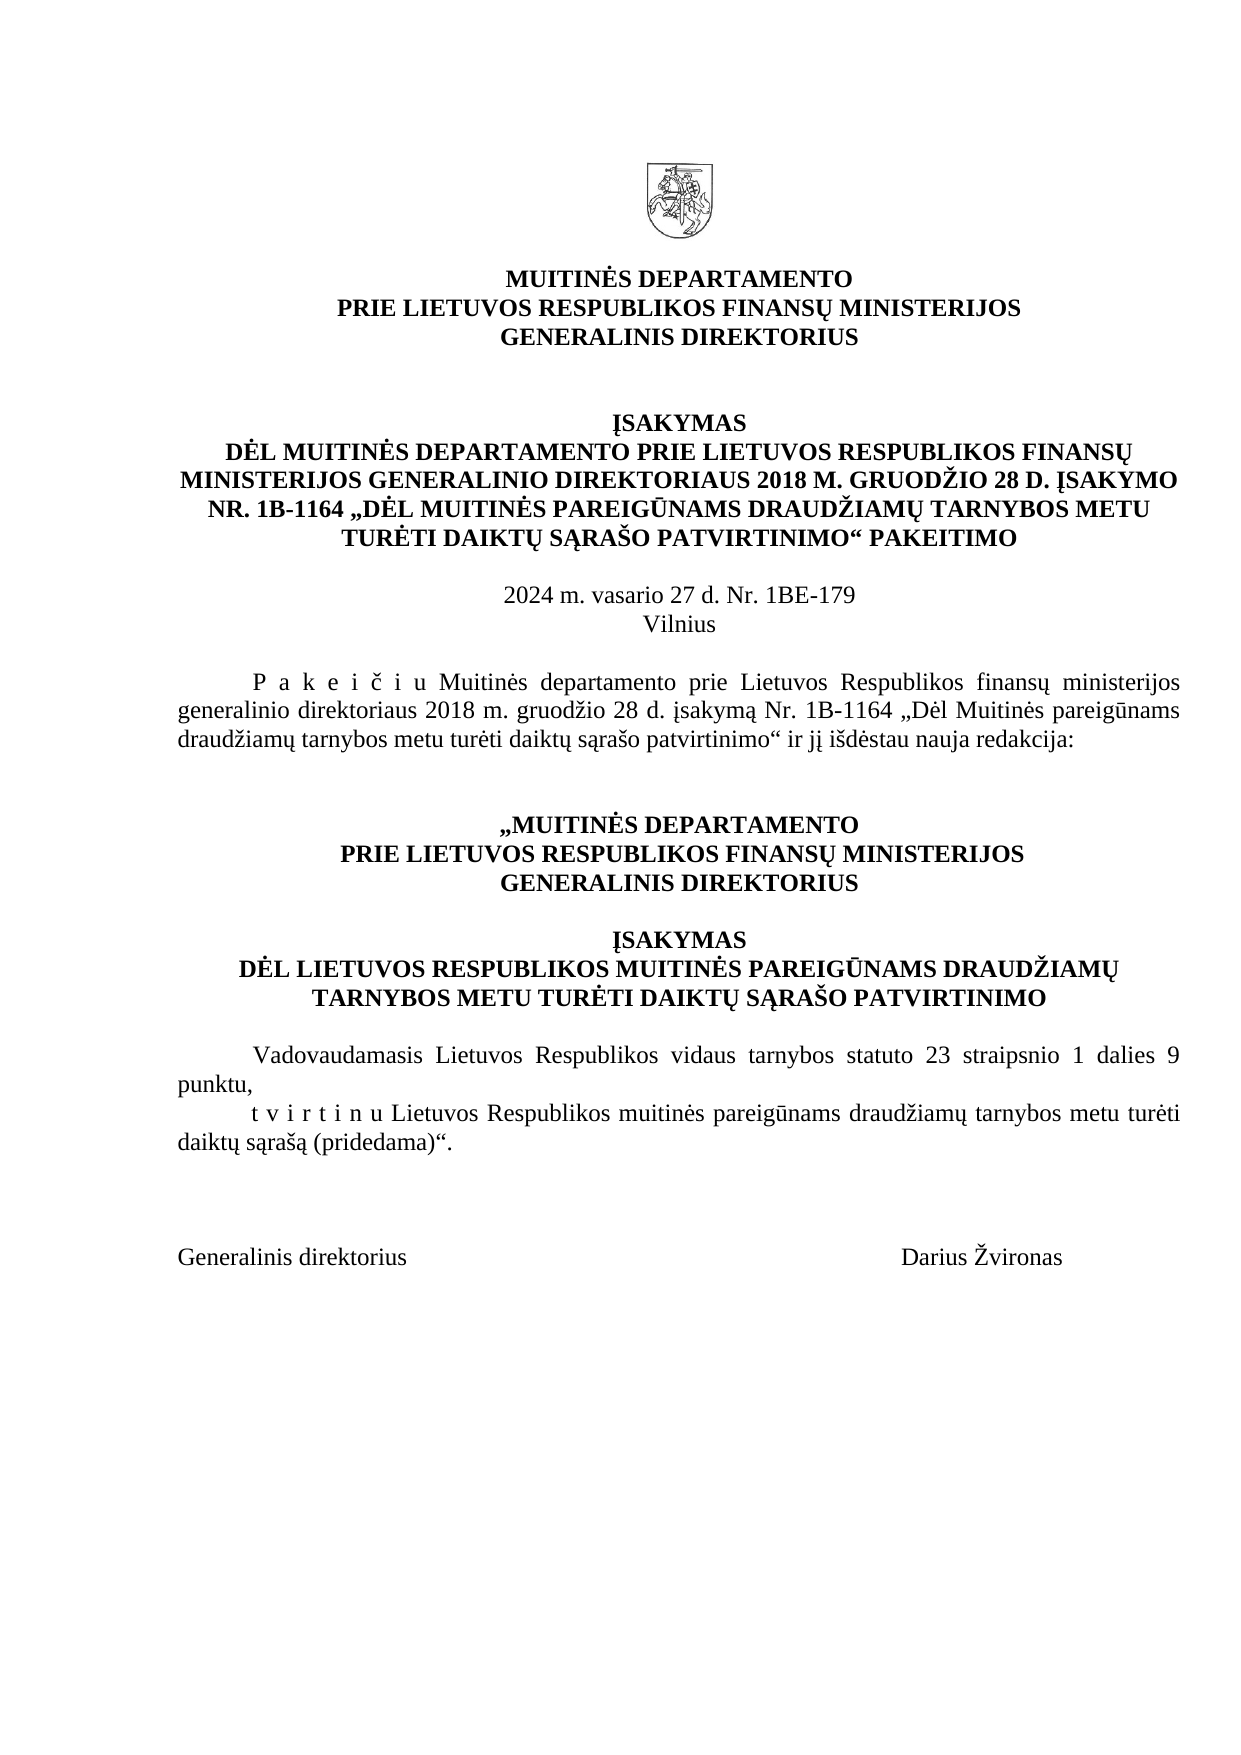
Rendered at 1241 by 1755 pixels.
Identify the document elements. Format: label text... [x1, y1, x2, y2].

text „MUITINĖS DEPARTAMENTO [177, 810, 1181, 839]
text P a k e i č i u Muitinės departamento prie Lietuvos Respublikos finansų ministerijos generalinio direktoriaus 2018 m. gruodžio 28 d. įsakymą Nr. 1B-1164 „Dėl Muitinės pareigūnams draudžiamų tarnybos metu turėti daiktų sąrašo patvirtinimo“ ir jį išdėstau nauja redakcija: [177, 667, 1181, 753]
text ĮSAKYMAS [177, 925, 1181, 954]
text GENERALINIS DIREKTORIUS [177, 868, 1181, 897]
text 2024 m. vasario 27 d. Nr. 1BE-179 [177, 580, 1181, 609]
text Generalinis direktorius Darius Žvironas [177, 1242, 1181, 1270]
text PRIE LIETUVOS RESPUBLIKOS FINANSŲ MINISTERIJOS [177, 293, 1181, 322]
text Vadovaudamasis Lietuvos Respublikos vidaus tarnybos statuto 23 straipsnio 1 dalies 9 punktu, [177, 1040, 1181, 1098]
text DĖL LIETUVOS RESPUBLIKOS MUITINĖS PAREIGŪNAMS DRAUDŽIAMŲ TARNYBOS METU TURĖTI DAIKTŲ SĄRAŠO PATVIRTINIMO [177, 954, 1181, 1012]
text DĖL MUITINĖS DEPARTAMENTO PRIE LIETUVOS RESPUBLIKOS FINANSŲ MINISTERIJOS GENERALINIO DIREKTORIAUS 2018 M. GRUODŽIO 28 D. ĮSAKYMO NR. 1B-1164 „DĖL MUITINĖS PAREIGŪNAMS DRAUDŽIAMŲ TARNYBOS METU TURĖTI DAIKTŲ SĄRAŠO PATVIRTINIMO“ PAKEITIMO [177, 437, 1181, 552]
subtitle Vilnius [177, 609, 1181, 638]
text PRIE LIETUVOS RESPUBLIKOS FINANSŲ MINISTERIJOS [177, 839, 1181, 868]
text ĮSAKYMAS [177, 408, 1181, 437]
text GENERALINIS DIREKTORIUS [177, 322, 1181, 350]
text MUITINĖS DEPARTAMENTO [177, 264, 1181, 293]
text t v i r t i n u Lietuvos Respublikos muitinės pareigūnams draudžiamų tarnybos metu turėti daiktų sąrašą (pridedama)“. [177, 1098, 1181, 1155]
